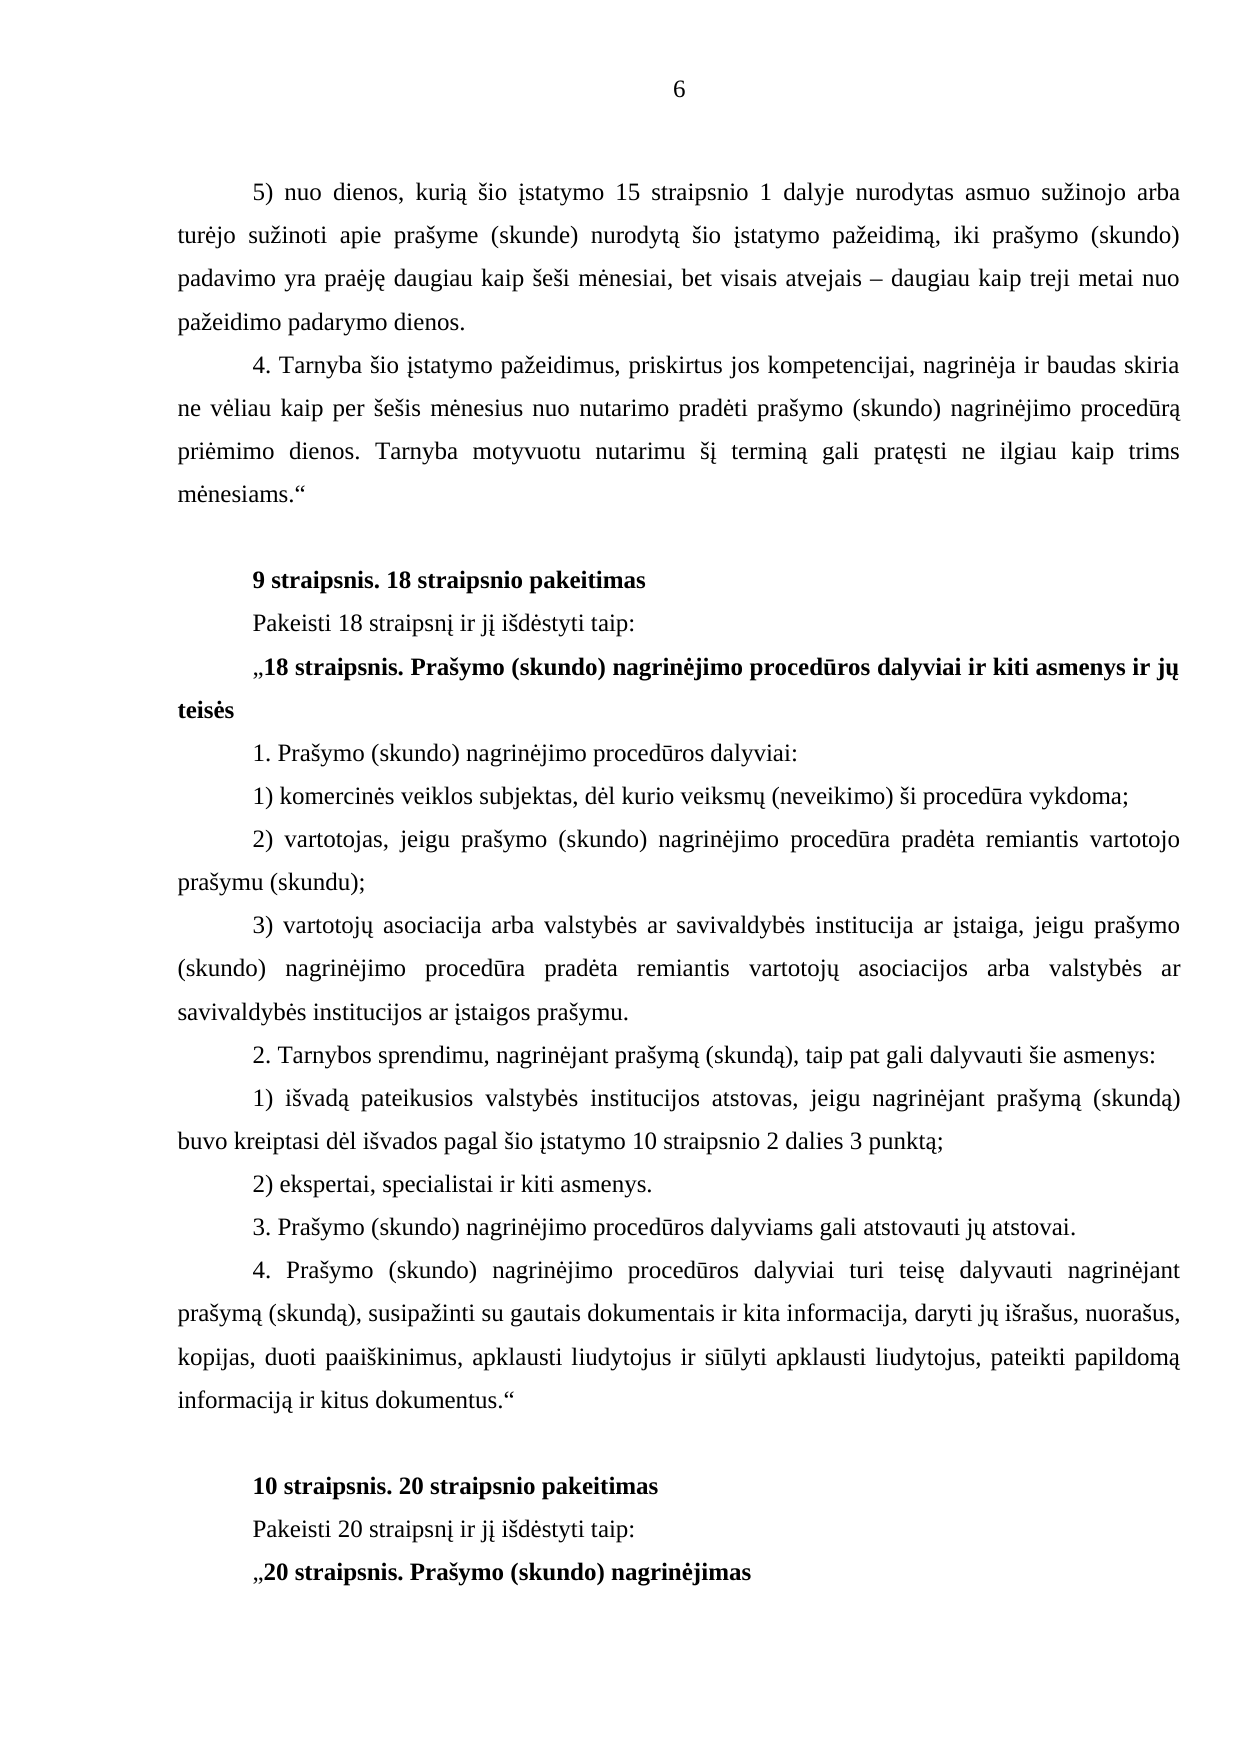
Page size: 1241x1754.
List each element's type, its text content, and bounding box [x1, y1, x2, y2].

text 1. Prašymo (skundo) nagrinėjimo procedūros dalyviai: [177, 738, 1181, 767]
text 2) ekspertai, specialistai ir kiti asmenys. [177, 1169, 1181, 1198]
text „18 straipsnis. Prašymo (skundo) nagrinėjimo procedūros dalyviai ir kiti asmenys ir jų teisės [177, 652, 1181, 723]
text 10 straipsnis. 20 straipsnio pakeitimas [177, 1471, 1181, 1500]
text 2) vartotojas, jeigu prašymo (skundo) nagrinėjimo procedūra pradėta remiantis vartotojo prašymu (skundu); [177, 824, 1181, 896]
text 2. Tarnybos sprendimu, nagrinėjant prašymą (skundą), taip pat gali dalyvauti šie asmenys: [177, 1040, 1181, 1068]
text 3. Prašymo (skundo) nagrinėjimo procedūros dalyviams gali atstovauti jų atstovai. [177, 1212, 1181, 1241]
text Pakeisti 18 straipsnį ir jį išdėstyti taip: [177, 608, 1181, 637]
text Pakeisti 20 straipsnį ir jį išdėstyti taip: [177, 1514, 1181, 1543]
text 3) vartotojų asociacija arba valstybės ar savivaldybės institucija ar įstaiga, jeigu prašymo (skundo) nagrinėjimo procedūra pradėta remiantis vartotojų asociacijos arba valstybės ar savivaldybės institucijos ar įstaigos prašymu. [177, 910, 1181, 1025]
text 4. Tarnyba šio įstatymo pažeidimus, priskirtus jos kompetencijai, nagrinėja ir baudas skiria ne vėliau kaip per šešis mėnesius nuo nutarimo pradėti prašymo (skundo) nagrinėjimo procedūrą priėmimo dienos. Tarnyba motyvuotu nutarimu šį terminą gali pratęsti ne ilgiau kaip trims mėnesiams.“ [177, 350, 1181, 508]
text 1) komercinės veiklos subjektas, dėl kurio veiksmų (neveikimo) ši procedūra vykdoma; [177, 781, 1181, 810]
text 9 straipsnis. 18 straipsnio pakeitimas [177, 565, 1181, 594]
text „20 straipsnis. Prašymo (skundo) nagrinėjimas [177, 1557, 1181, 1586]
text 1) išvadą pateikusios valstybės institucijos atstovas, jeigu nagrinėjant prašymą (skundą) buvo kreiptasi dėl išvados pagal šio įstatymo 10 straipsnio 2 dalies 3 punktą; [177, 1083, 1181, 1155]
text 5) nuo dienos, kurią šio įstatymo 15 straipsnio 1 dalyje nurodytas asmuo sužinojo arba turėjo sužinoti apie prašyme (skunde) nurodytą šio įstatymo pažeidimą, iki prašymo (skundo) padavimo yra praėję daugiau kaip šeši mėnesiai, bet visais atvejais – daugiau kaip treji metai nuo pažeidimo padarymo dienos. [177, 177, 1181, 335]
text 4. Prašymo (skundo) nagrinėjimo procedūros dalyviai turi teisę dalyvauti nagrinėjant prašymą (skundą), susipažinti su gautais dokumentais ir kita informacija, daryti jų išrašus, nuorašus, kopijas, duoti paaiškinimus, apklausti liudytojus ir siūlyti apklausti liudytojus, pateikti papildomą informaciją ir kitus dokumentus.“ [177, 1255, 1181, 1413]
